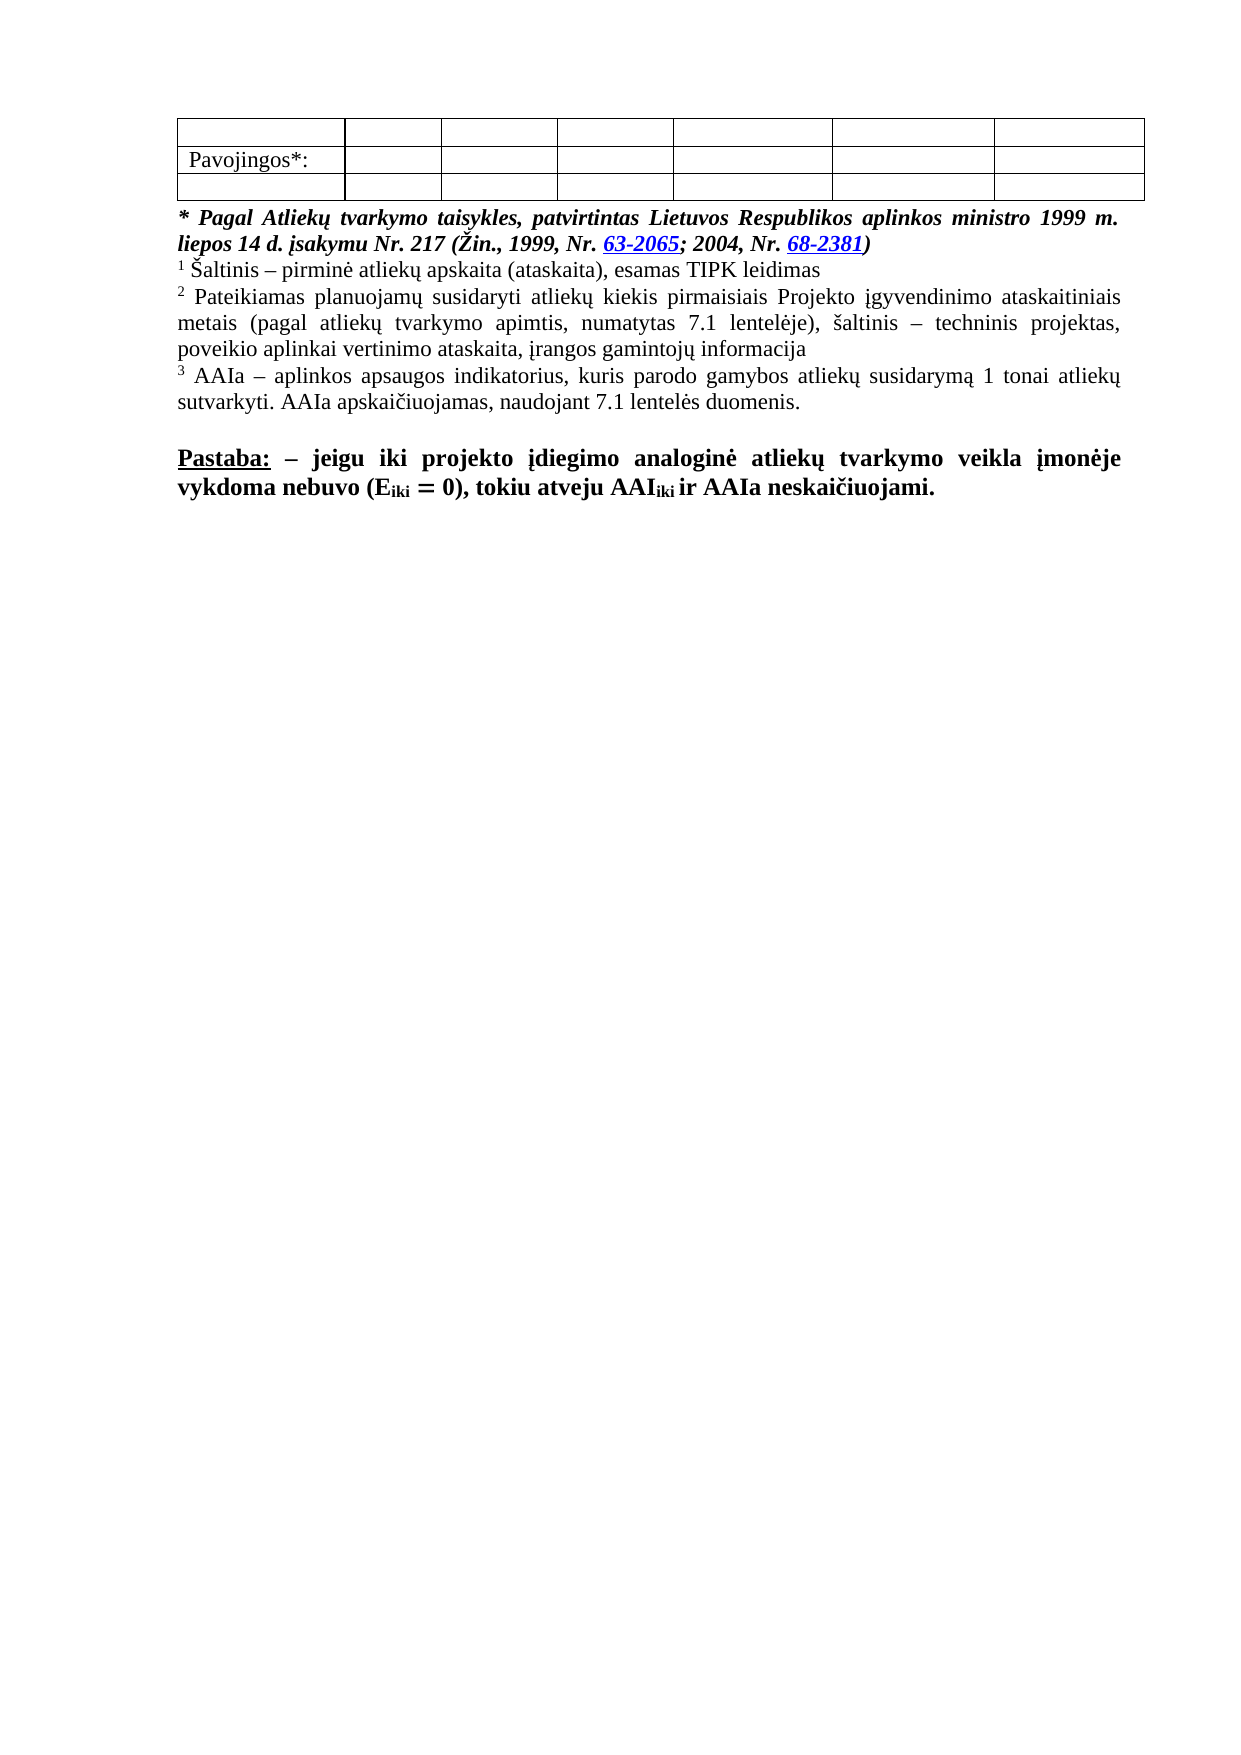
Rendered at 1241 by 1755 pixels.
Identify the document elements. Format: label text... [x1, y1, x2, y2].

table_cell [674, 119, 832, 146]
table_cell [674, 174, 832, 200]
table_cell [833, 147, 994, 173]
text Pastaba: – jeigu iki projekto įdiegimo analoginė atliekų tvarkymo veikla įmonėje vykdoma nebuvo (Eiki  0), tokiu atveju AAIiki ir AAIa neskaičiuojami. [177, 443, 1122, 501]
text * Pagal Atliekų tvarkymo taisykles, patvirtintas Lietuvos Respublikos aplinkos ministro 1999 m. liepos 14 d. įsakymu Nr. 217 (Žin., 1999, Nr. 63-2065; 2004, Nr. 68-2381) [177, 204, 1122, 256]
text 2 Pateikiamas planuojamų susidaryti atliekų kiekis pirmaisiais Projekto įgyvendinimo ataskaitiniais metais (pagal atliekų tvarkymo apimtis, numatytas 7.1 lentelėje), šaltinis – techninis projektas, poveikio aplinkai vertinimo ataskaita, įrangos gamintojų informacija [177, 283, 1122, 362]
table_cell Pavojingos*: [178, 147, 344, 173]
table_cell [995, 174, 1144, 200]
table_cell [442, 147, 557, 173]
table_cell [346, 174, 441, 200]
table_cell [833, 119, 994, 146]
table_cell [995, 147, 1144, 173]
table_cell [346, 147, 441, 173]
table_cell [558, 119, 673, 146]
table_cell [833, 174, 994, 200]
table_cell [558, 174, 673, 200]
text 1 Šaltinis – pirminė atliekų apskaita (ataskaita), esamas TIPK leidimas [177, 256, 1122, 283]
table_cell [558, 147, 673, 173]
table_cell [178, 174, 344, 200]
table_cell [995, 119, 1144, 146]
table_cell [674, 147, 832, 173]
text 3 AAIa – aplinkos apsaugos indikatorius, kuris parodo gamybos atliekų susidarymą 1 tonai atliekų sutvarkyti. AAIa apskaičiuojamas, naudojant 7.1 lentelės duomenis. [177, 362, 1122, 414]
table_cell [178, 119, 344, 146]
table_cell [442, 119, 557, 146]
table_cell [346, 119, 441, 146]
table_cell [442, 174, 557, 200]
